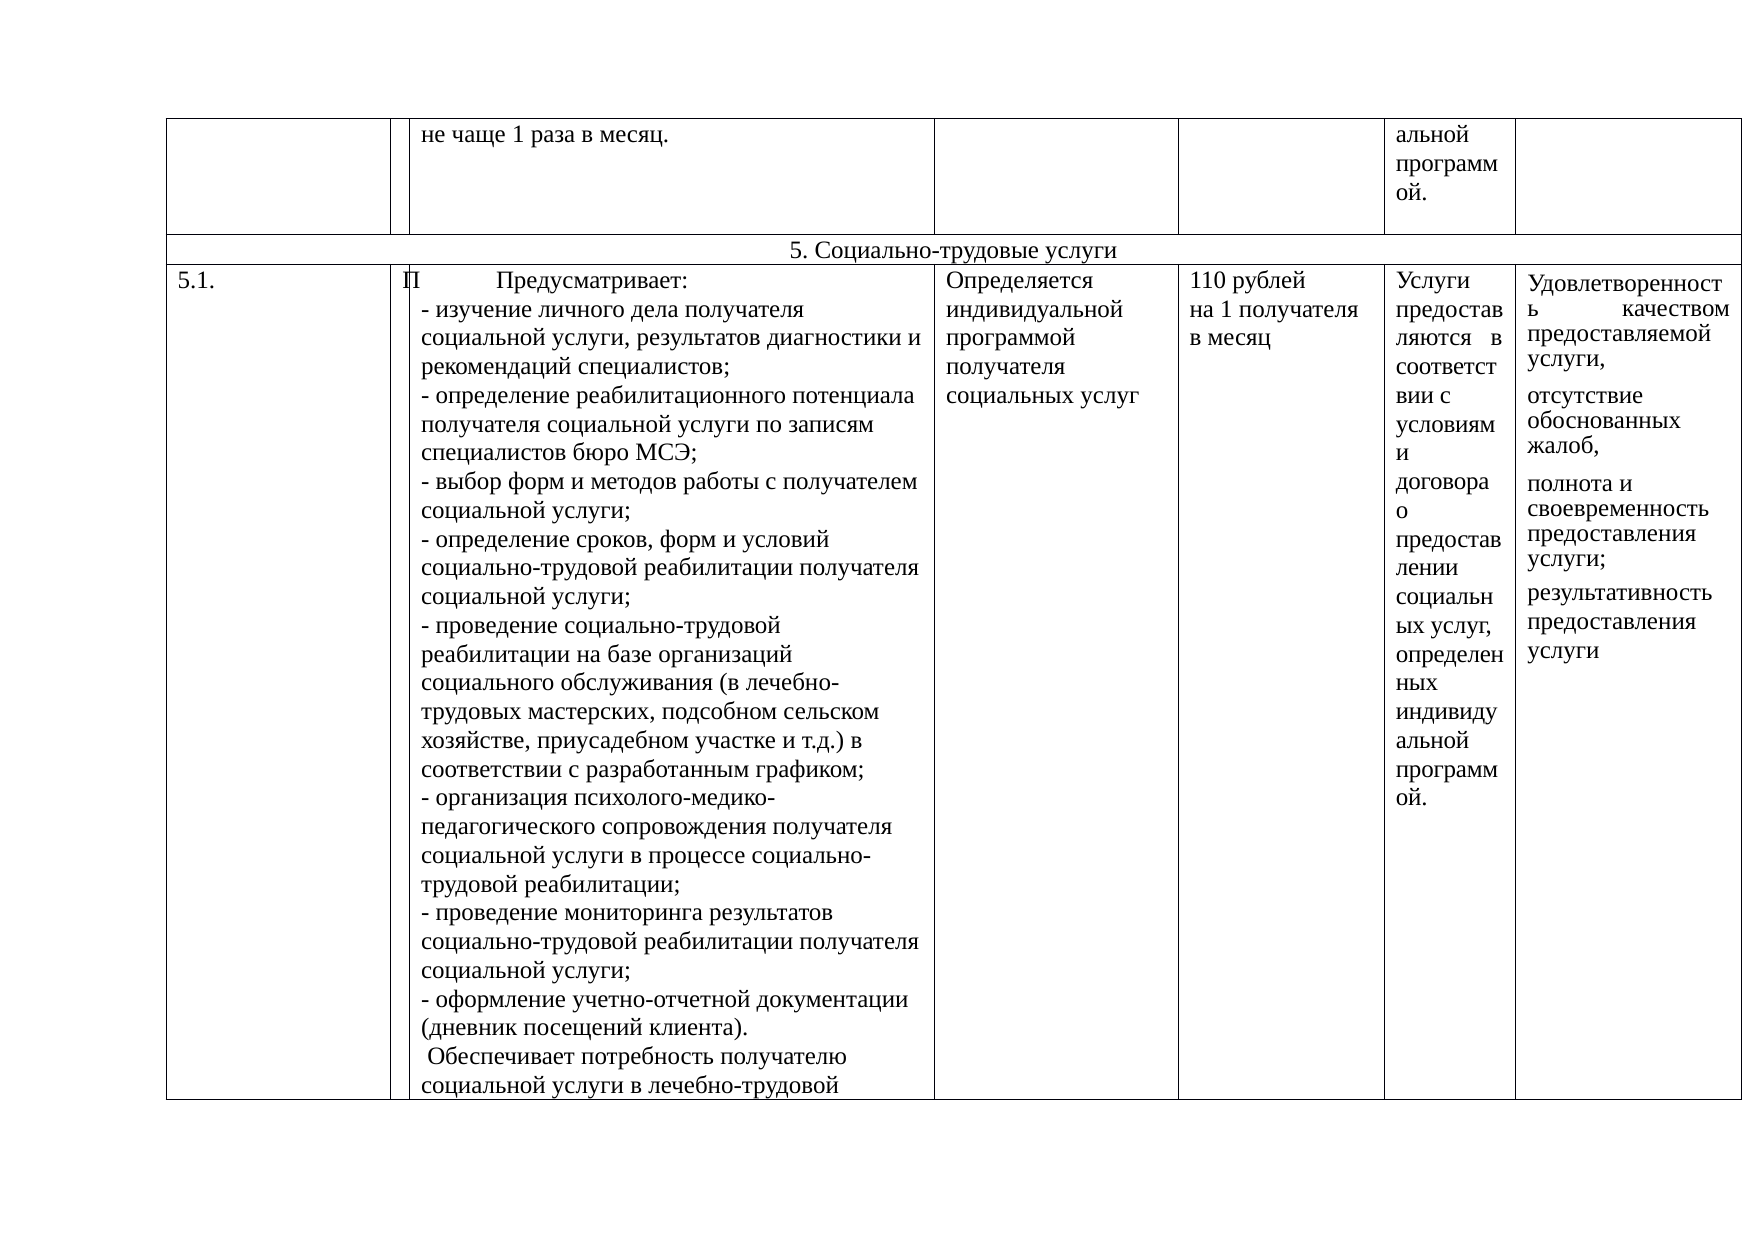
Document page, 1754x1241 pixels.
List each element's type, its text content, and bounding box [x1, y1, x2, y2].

table_cell Проведение мероприятий по использованию трудовых возможностей и обучению доступным профессиональным навыкам [391, 265, 409, 1099]
table_cell Предусматривает: - организация и проведение досуговых мероприятий (праздники, экскурсии, конкурсы и другие культурные мероприятия); - взаимодействие с организациями культуры для организации досуга; - осуществление наблюдения за досуговой деятельностью получателя социальной услуги; - оформление учетно-отчетной документации (дневник посещений клиента). Должна обеспечивать потребность получателя социальных услуг в досуговой деятельности в соответствии с его способностями Продолжительность - не более 40 минут за одно посещение. Предоставляется по мере необходимости, но не чаще 1 раза в месяц. [410, 119, 934, 234]
table_cell Предусматривает: - изучение личного дела получателя социальной услуги, результатов диагностики и рекомендаций специалистов; - определение реабилитационного потенциала получателя социальной услуги по записям специалистов бюро МСЭ; - выбор форм и методов работы с получателем социальной услуги; - определение сроков, форм и условий социально-трудовой реабилитации получателя социальной услуги; - проведение социально-трудовой реабилитации на базе организаций социального обслуживания (в лечебно-трудовых мастерских, подсобном сельском хозяйстве, приусадебном участке и т.д.) в соответствии с разработанным графиком; - организация психолого-медико-педагогического сопровождения получателя социальной услуги в процессе социально-трудовой реабилитации; - проведение мониторинга результатов социально-трудовой реабилитации получателя социальной услуги; - оформление учетно-отчетной документации (дневник посещений клиента). Обеспечивает потребность получателю социальной услуги в лечебно-трудовой деятельности в соответствии с его способностями Продолжительность - не более 30 минут за одно посещение. Предоставляется по мере необходимости, но не чаще 2 раз в месяц. [410, 265, 934, 1099]
table_cell Определяется индивидуальной программой получателя социальных услуг [935, 265, 1178, 1099]
table_cell [1179, 119, 1384, 234]
table_cell 110 рублей на 1 получателя в месяц [1179, 265, 1384, 1099]
table_cell [935, 119, 1178, 234]
table_cell [167, 119, 390, 234]
table_cell [1516, 119, 1741, 234]
table_cell Услуги предоставляются в соответствии с условиями договора о предоставлении социальных услуг, определенных индивидуальной программой. [1385, 265, 1515, 1099]
table_cell 5. Социально-трудовые услуги [167, 235, 1741, 264]
table_cell 5.1. [167, 265, 390, 1099]
table_cell Удовлетворенность качеством предоставляемой услуги, отсутствие обоснованных жалоб, полнота и своевременность предоставления услуги; результативность предоставления услуги [1516, 265, 1741, 1099]
table_cell Организация досуга (праздники, экскурсии и другие культурные мероприятия). [391, 119, 409, 234]
table_cell альной программой. [1385, 119, 1515, 234]
